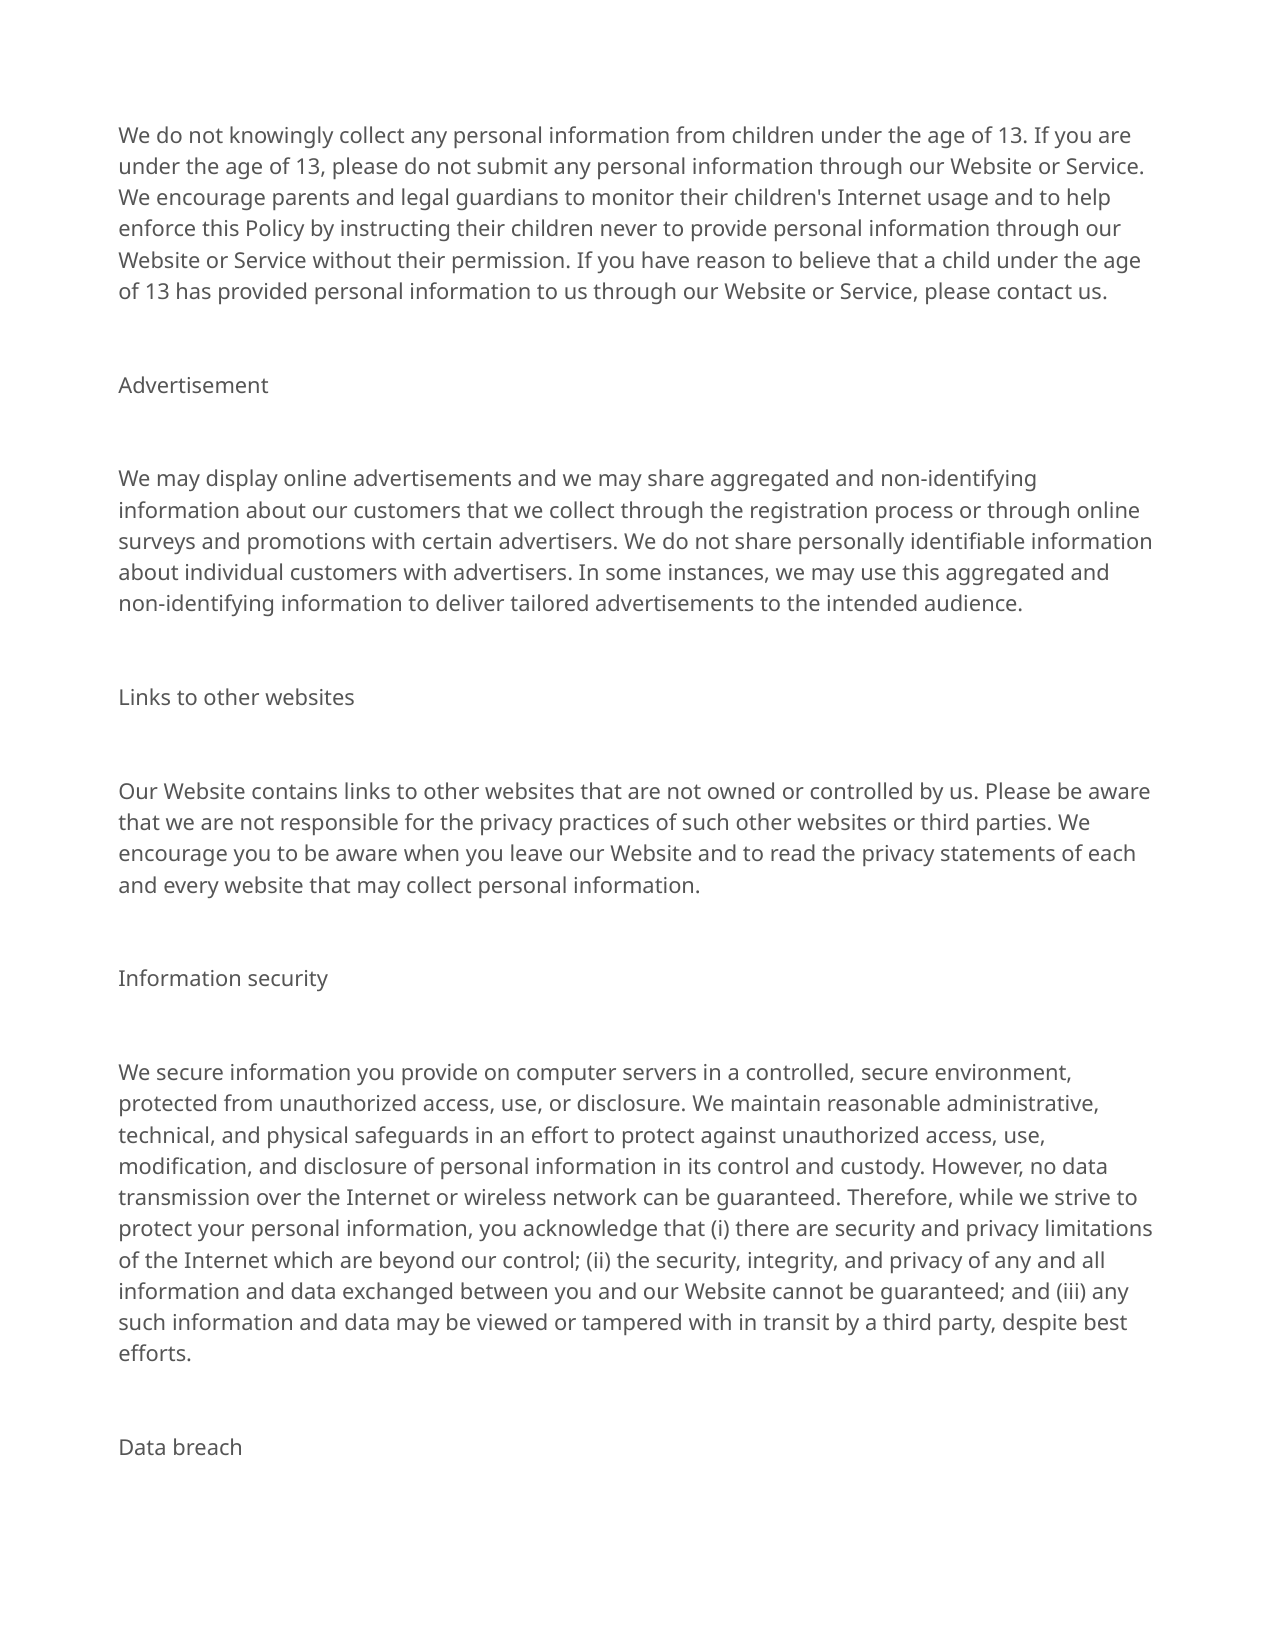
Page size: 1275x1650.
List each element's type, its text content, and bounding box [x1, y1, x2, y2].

text We secure information you provide on computer servers in a controlled, secure environment, protected from unauthorized access, use, or disclosure. We maintain reasonable administrative, technical, and physical safeguards in an effort to protect against unauthorized access, use, modification, and disclosure of personal information in its control and custody. However, no data transmission over the Internet or wireless network can be guaranteed. Therefore, while we strive to protect your personal information, you acknowledge that (i) there are security and privacy limitations of the Internet which are beyond our control; (ii) the security, integrity, and privacy of any and all information and data exchanged between you and our Website cannot be guaranteed; and (iii) any such information and data may be viewed or tampered with in transit by a third party, despite best efforts. [118, 1056, 1157, 1368]
text We do not knowingly collect any personal information from children under the age of 13. If you are under the age of 13, please do not submit any personal information through our Website or Service. We encourage parents and legal guardians to monitor their children's Internet usage and to help enforce this Policy by instructing their children never to provide personal information through our Website or Service without their permission. If you have reason to believe that a child under the age of 13 has provided personal information to us through our Website or Service, please contact us. [118, 118, 1157, 306]
text Links to other websites [118, 681, 1157, 712]
text Information security [118, 962, 1157, 993]
text Our Website contains links to other websites that are not owned or controlled by us. Please be aware that we are not responsible for the privacy practices of such other websites or third parties. We encourage you to be aware when you leave our Website and to read the privacy statements of each and every website that may collect personal information. [118, 774, 1157, 899]
text Data breach [118, 1431, 1157, 1462]
text Advertisement [118, 368, 1157, 399]
text We may display online advertisements and we may share aggregated and non-identifying information about our customers that we collect through the registration process or through online surveys and promotions with certain advertisers. We do not share personally identifiable information about individual customers with advertisers. In some instances, we may use this aggregated and non-identifying information to deliver tailored advertisements to the intended audience. [118, 462, 1157, 618]
